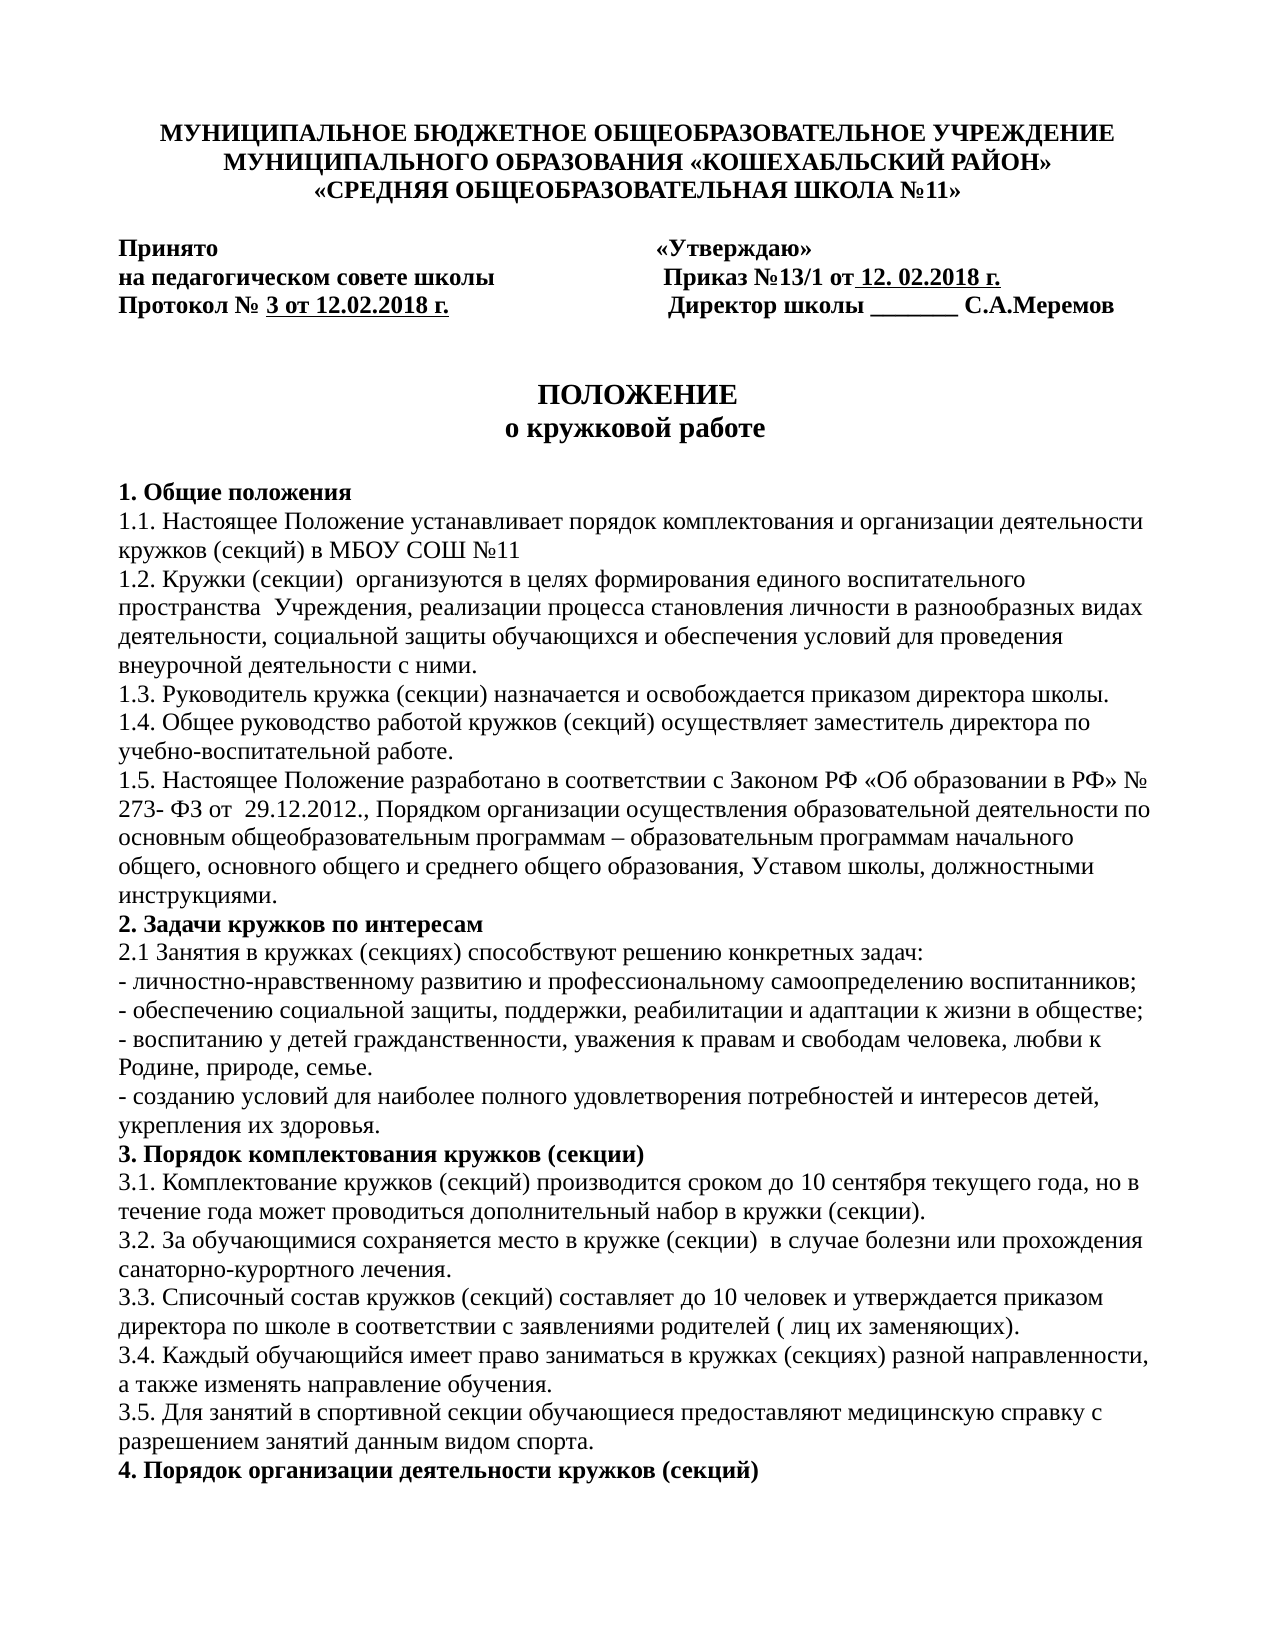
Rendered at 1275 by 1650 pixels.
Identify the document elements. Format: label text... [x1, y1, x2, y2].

text 3.3. Списочный состав кружков (секций) составляет до 10 человек и утверждается приказом директора по школе в соответствии с заявлениями родителей ( лиц их заменяющих). [118, 1282, 1157, 1340]
text - созданию условий для наиболее полного удовлетворения потребностей и интересов детей, укрепления их здоровья. [118, 1081, 1157, 1139]
text ПОЛОЖЕНИЕ [118, 377, 1157, 410]
text о кружковой работе [118, 410, 1157, 444]
text 3.1. Комплектование кружков (секций) производится сроком до 10 сентября текущего года, но в течение года может проводиться дополнительный набор в кружки (секции). [118, 1167, 1157, 1225]
text 2.1 Занятия в кружках (секциях) способствуют решению конкретных задач: [118, 937, 1157, 966]
text 3.5. Для занятий в спортивной секции обучающиеся предоставляют медицинскую справку с разрешением занятий данным видом спорта. [118, 1397, 1157, 1455]
text Протокол № 3 от 12.02.2018 г. Директор школы _______ С.А.Меремов [118, 291, 1157, 319]
text 1.5. Настоящее Положение разработано в соответствии с Законом РФ «Об образовании в РФ» № 273- ФЗ от 29.12.2012., Порядком организации осуществления образовательной деятельности по основным общеобразовательным программам – образовательным программам начального общего, основного общего и среднего общего образования, Уставом школы, должностными инструкциями. [118, 765, 1157, 909]
text - личностно-нравственному развитию и профессиональному самоопределению воспитанников; [118, 966, 1157, 995]
text 1.3. Руководитель кружка (секции) назначается и освобождается приказом директора школы. [118, 679, 1157, 707]
text 1.4. Общее руководство работой кружков (секций) осуществляет заместитель директора по учебно-воспитательной работе. [118, 707, 1157, 765]
text 1.2. Кружки (секции) организуются в целях формирования единого воспитательного пространства Учреждения, реализации процесса становления личности в разнообразных видах деятельности, социальной защиты обучающихся и обеспечения условий для проведения внеурочной деятельности с ними. [118, 564, 1157, 679]
text - обеспечению социальной защиты, поддержки, реабилитации и адаптации к жизни в обществе; [118, 995, 1157, 1024]
text на педагогическом совете школы Приказ №13/1 от 12. 02.2018 г. [118, 262, 1157, 291]
text МУНИЦИПАЛЬНОЕ БЮДЖЕТНОЕ ОБЩЕОБРАЗОВАТЕЛЬНОЕ УЧРЕЖДЕНИЕ МУНИЦИПАЛЬНОГО ОБРАЗОВАНИЯ «КОШЕХАБЛЬСКИЙ РАЙОН» «СРЕДНЯЯ ОБЩЕОБРАЗОВАТЕЛЬНАЯ ШКОЛА №11» [118, 118, 1157, 204]
text 3. Порядок комплектования кружков (секции) [118, 1139, 1157, 1167]
text 4. Порядок организации деятельности кружков (секций) [118, 1455, 1157, 1484]
text 3.4. Каждый обучающийся имеет право заниматься в кружках (секциях) разной направленности, а также изменять направление обучения. [118, 1340, 1157, 1397]
text 1.1. Настоящее Положение устанавливает порядок комплектования и организации деятельности кружков (секций) в МБОУ СОШ №11 [118, 506, 1157, 564]
text Принято «Утверждаю» [118, 233, 1157, 262]
text - воспитанию у детей гражданственности, уважения к правам и свободам человека, любви к Родине, природе, семье. [118, 1024, 1157, 1081]
text 1. Общие положения [118, 477, 1157, 506]
text 2. Задачи кружков по интересам [118, 909, 1157, 937]
text 3.2. За обучающимися сохраняется место в кружке (секции) в случае болезни или прохождения санаторно-курортного лечения. [118, 1225, 1157, 1282]
